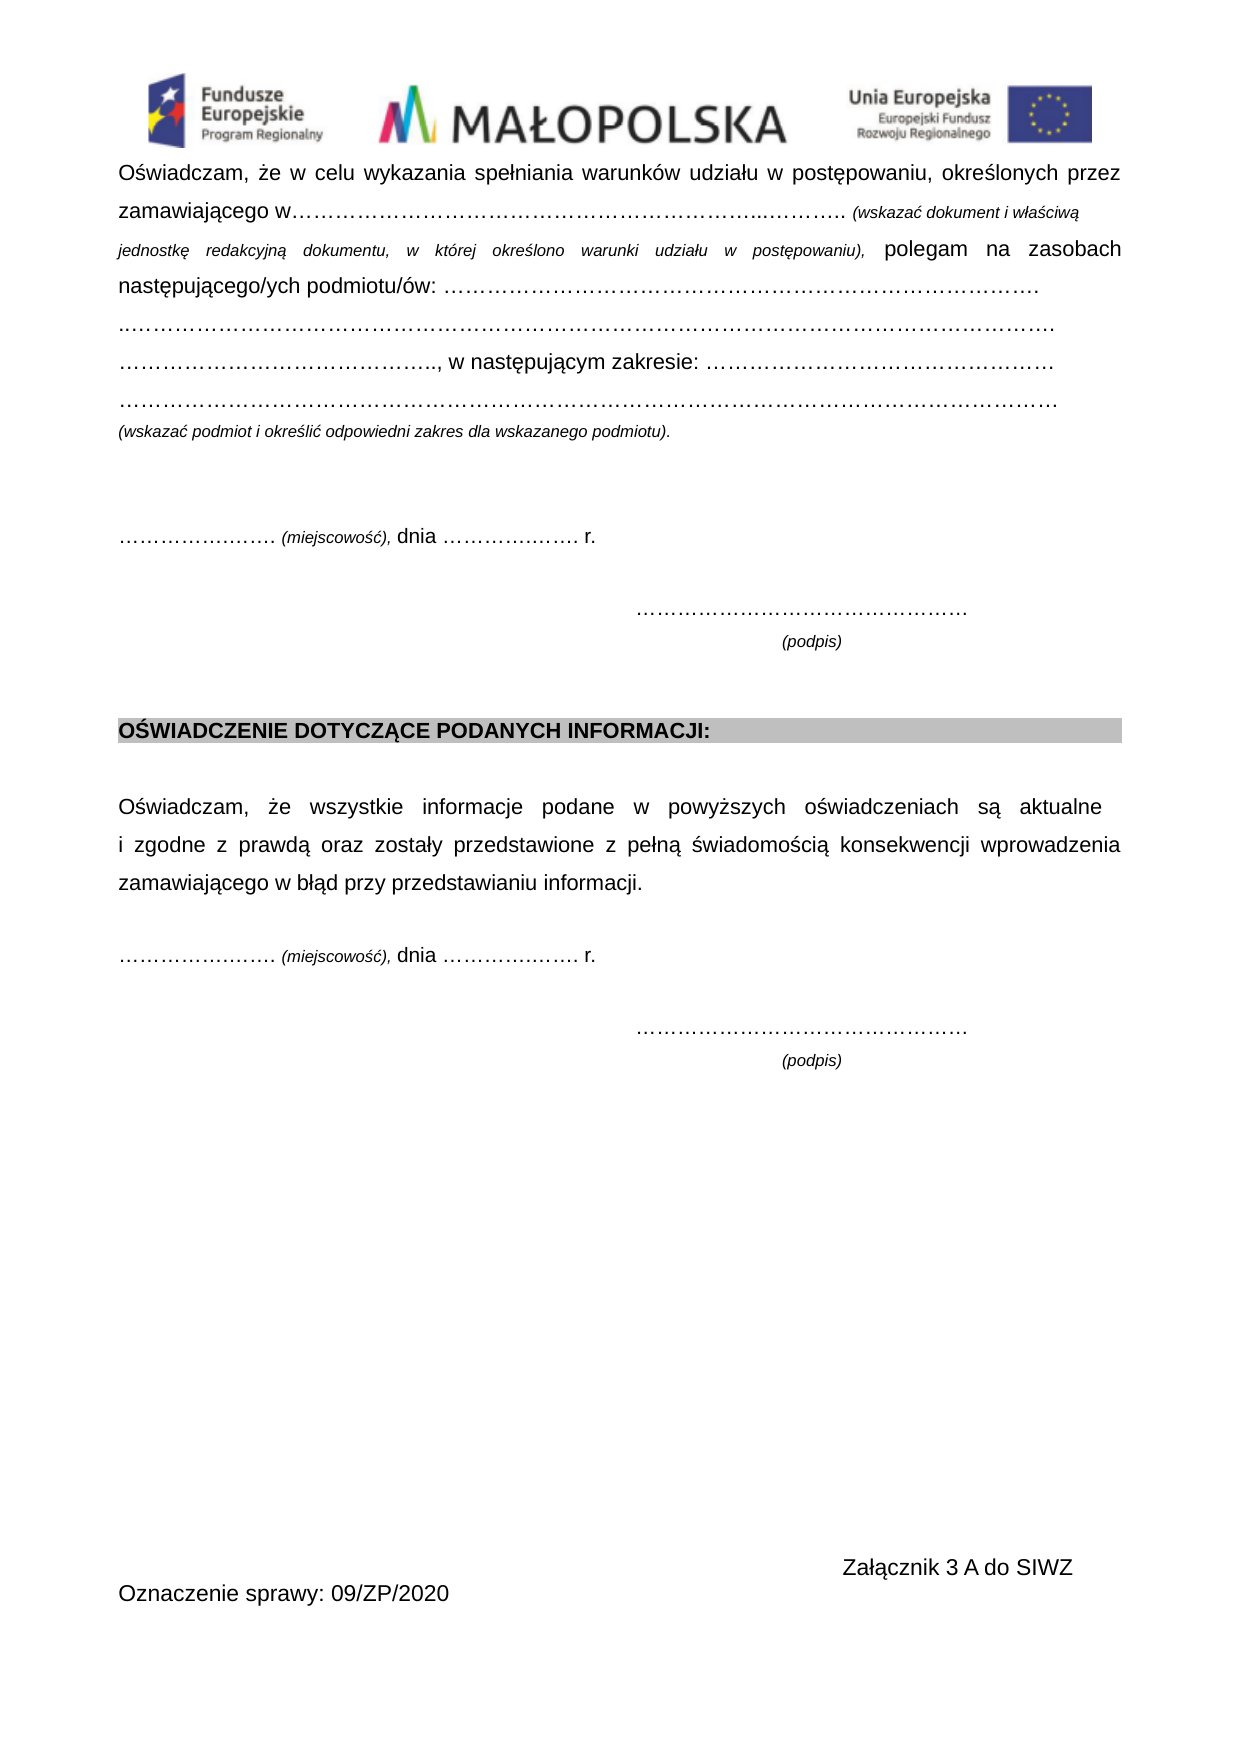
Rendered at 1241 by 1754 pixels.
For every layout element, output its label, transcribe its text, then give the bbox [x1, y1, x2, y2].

text ………………………………………………………………………………………………………………… (wskazać podmiot i określić odpowiedni zakres dla wskazanego podmiotu). [118, 387, 1122, 441]
text Oświadczam, że w celu wykazania spełniania warunków udziału w postępowaniu, określonych przez zamawiającego w………………………………………………………...……….. (wskazać dokument i właściwą [118, 132, 1122, 223]
text …………….……. (miejscowość), dnia ………….……. r. [118, 943, 1122, 967]
text OŚWIADCZENIE DOTYCZĄCE PODANYCH INFORMACJI: [118, 718, 1122, 743]
text …………….……. (miejscowość), dnia ………….……. r. [118, 524, 1122, 548]
text ………………………………………… [118, 1015, 1122, 1039]
text (podpis) [708, 1051, 1122, 1070]
text Oświadczam, że wszystkie informacje podane w powyższych oświadczeniach są aktualne i zgodne z prawdą oraz zostały przedstawione z pełną świadomością konsekwencji wprowadzenia zamawiającego w błąd przy przedstawianiu informacji. [118, 794, 1122, 894]
text ………………………………………… [118, 596, 1122, 620]
text jednostkę redakcyjną dokumentu, w której określono warunki udziału w postępowaniu), polegam na zasobach następującego/ych podmiotu/ów: ………………………………………………………………………. [118, 236, 1122, 298]
text (podpis) [708, 632, 1122, 651]
text Oznaczenie sprawy: 09/ZP/2020 [118, 1580, 1122, 1607]
text Załącznik 3 A do SIWZ [118, 1554, 1122, 1580]
text ..……………………………………………………………………………………………………………….…………………………………….., w następującym zakresie: ………………………………………… [118, 311, 1122, 374]
